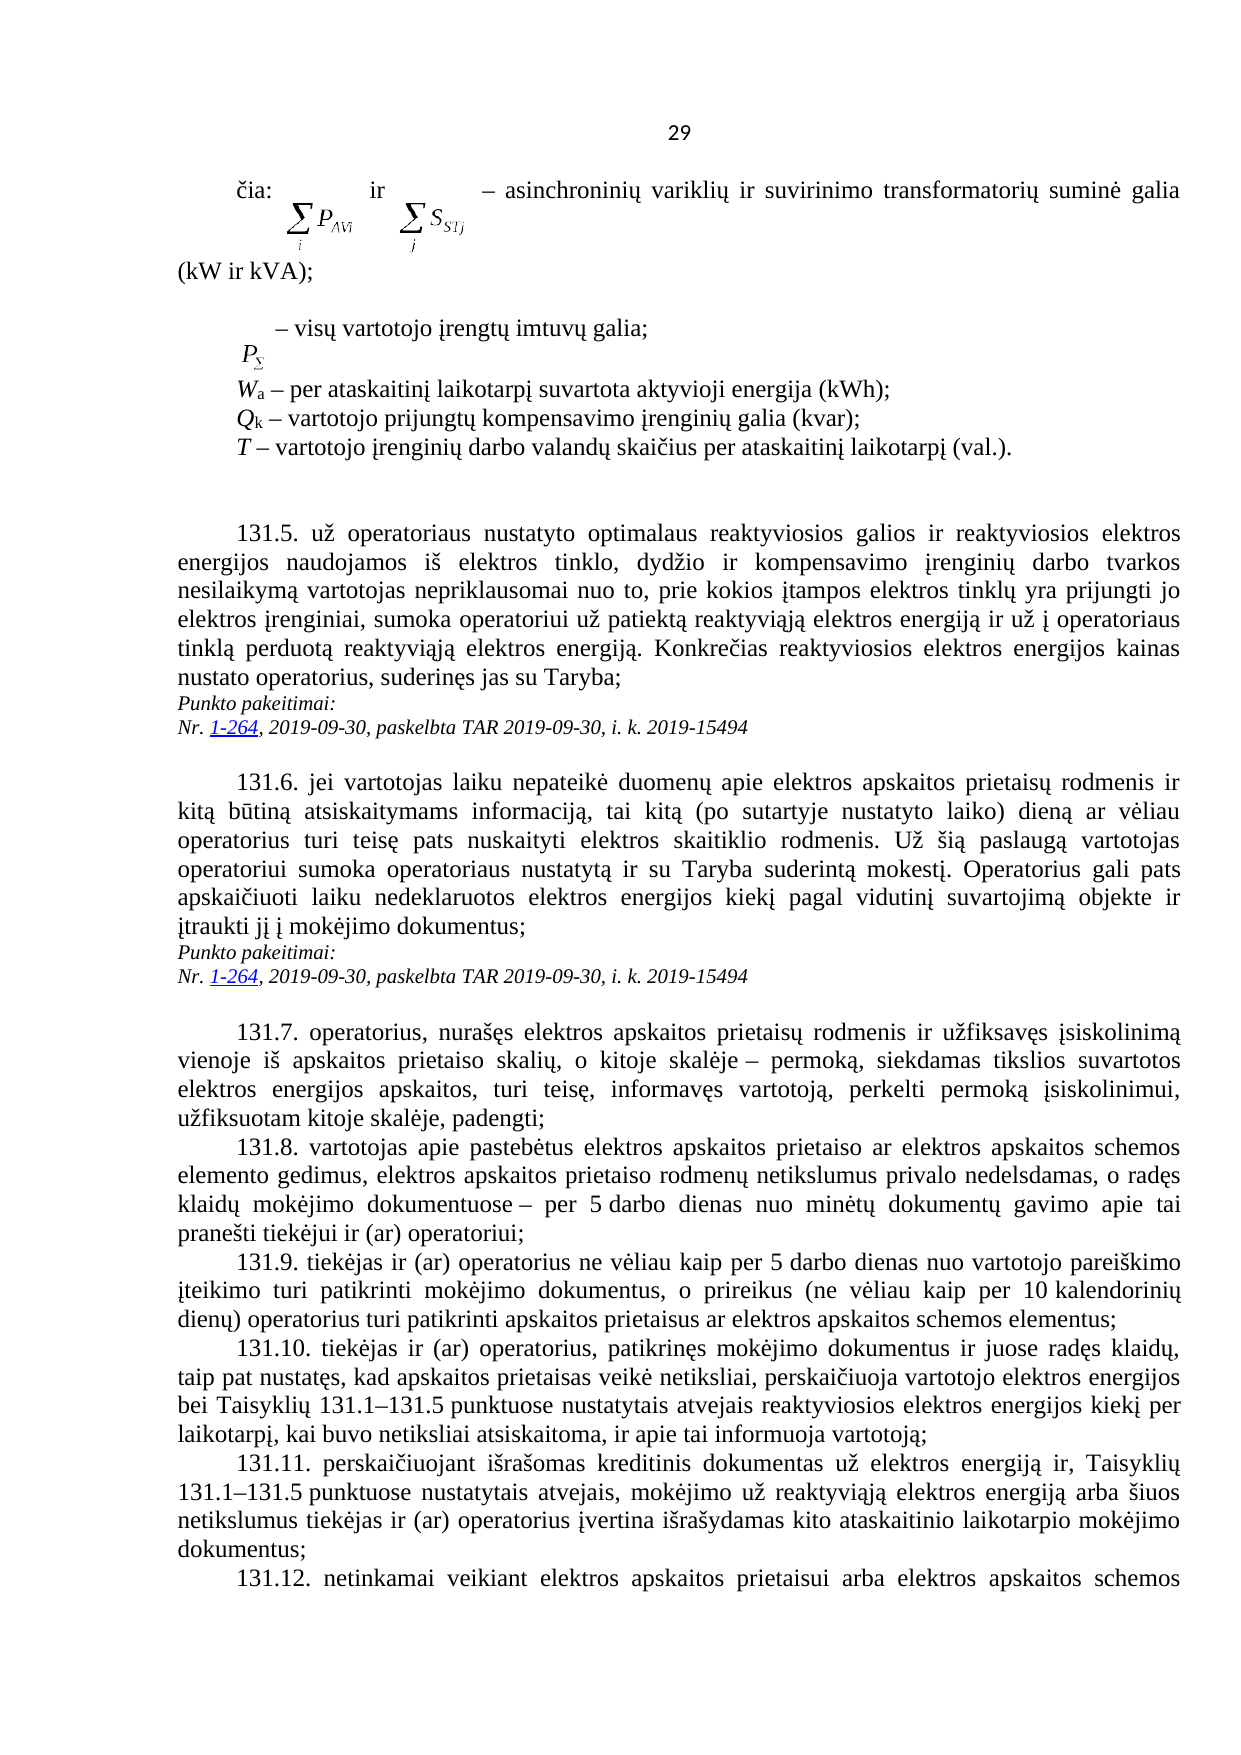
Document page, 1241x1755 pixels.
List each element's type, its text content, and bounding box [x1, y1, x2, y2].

text 131.7. operatorius, nurašęs elektros apskaitos prietaisų rodmenis ir užfiksavęs įsiskolinimą vienoje iš apskaitos prietaiso skalių, o kitoje skalėje – permoką, siekdamas tikslios suvartotos elektros energijos apskaitos, turi teisę, informavęs vartotoją, perkelti permoką įsiskolinimui, užfiksuotam kitoje skalėje, padengti; [177, 1017, 1181, 1132]
text 131.5. už operatoriaus nustatyto optimalaus reaktyviosios galios ir reaktyviosios elektros energijos naudojamos iš elektros tinklo, dydžio ir kompensavimo įrenginių darbo tvarkos nesilaikymą vartotojas nepriklausomai nuo to, prie kokios įtampos elektros tinklų yra prijungti jo elektros įrenginiai, sumoka operatoriui už patiektą reaktyviąją elektros energiją ir už į operatoriaus tinklą perduotą reaktyviąją elektros energiją. Konkrečias reaktyviosios elektros energijos kainas nustato operatorius, suderinęs jas su Taryba; [177, 518, 1181, 691]
text 131.6. jei vartotojas laiku nepateikė duomenų apie elektros apskaitos prietaisų rodmenis ir kitą būtiną atsiskaitymams informaciją, tai kitą (po sutartyje nustatyto laiko) dieną ar vėliau operatorius turi teisę pats nuskaityti elektros skaitiklio rodmenis. Už šią paslaugą vartotojas operatoriui sumoka operatoriaus nustatytą ir su Taryba suderintą mokestį. Operatorius gali pats apskaičiuoti laiku nedeklaruotos elektros energijos kiekį pagal vidutinį suvartojimą objekte ir įtraukti jį į mokėjimo dokumentus; [177, 767, 1181, 940]
text Punkto pakeitimai: [177, 691, 1181, 715]
text Nr. 1-264, 2019-09-30, paskelbta TAR 2019-09-30, i. k. 2019-15494 [177, 964, 1181, 988]
text T – vartotojo įrenginių darbo valandų skaičius per ataskaitinį laikotarpį (val.). [177, 432, 1181, 461]
text 131.9. tiekėjas ir (ar) operatorius ne vėliau kaip per 5 darbo dienas nuo vartotojo pareiškimo įteikimo turi patikrinti mokėjimo dokumentus, o prireikus (ne vėliau kaip per 10 kalendorinių dienų) operatorius turi patikrinti apskaitos prietaisus ar elektros apskaitos schemos elementus; [177, 1247, 1181, 1333]
text Qk – vartotojo prijungtų kompensavimo įrenginių galia (kvar); [177, 403, 1181, 432]
text 131.10. tiekėjas ir (ar) operatorius, patikrinęs mokėjimo dokumentus ir juose radęs klaidų, taip pat nustatęs, kad apskaitos prietaisas veikė netiksliai, perskaičiuoja vartotojo elektros energijos bei Taisyklių 131.1–131.5 punktuose nustatytais atvejais reaktyviosios elektros energijos kiekį per laikotarpį, kai buvo netiksliai atsiskaitoma, ir apie tai informuoja vartotoją; [177, 1333, 1181, 1448]
text 131.8. vartotojas apie pastebėtus elektros apskaitos prietaiso ar elektros apskaitos schemos elemento gedimus, elektros apskaitos prietaiso rodmenų netikslumus privalo nedelsdamas, o radęs klaidų mokėjimo dokumentuose – per 5 darbo dienas nuo minėtų dokumentų gavimo apie tai pranešti tiekėjui ir (ar) operatoriui; [177, 1132, 1181, 1247]
text Wa – per ataskaitinį laikotarpį suvartota aktyvioji energija (kWh); [177, 374, 1181, 403]
text 131.12. netinkamai veikiant elektros apskaitos prietaisui arba elektros apskaitos schemos [177, 1563, 1181, 1592]
text 131.11. perskaičiuojant išrašomas kreditinis dokumentas už elektros energiją ir, Taisyklių 131.1–131.5 punktuose nustatytais atvejais, mokėjimo už reaktyviąją elektros energiją arba šiuos netikslumus tiekėjas ir (ar) operatorius įvertina išrašydamas kito ataskaitinio laikotarpio mokėjimo dokumentus; [177, 1448, 1181, 1563]
text PSUMA – visų vartotojo įrengtų imtuvų galia; [177, 313, 1181, 374]
text Punkto pakeitimai: [177, 940, 1181, 964]
text Nr. 1-264, 2019-09-30, paskelbta TAR 2019-09-30, i. k. 2019-15494 [177, 715, 1181, 739]
text čia: SUMA(i)(PAVi) ir SUMA(j)(SSTj) – asinchroninių variklių ir suvirinimo transformatorių suminė galia (kW ir kVA); [177, 175, 1181, 285]
